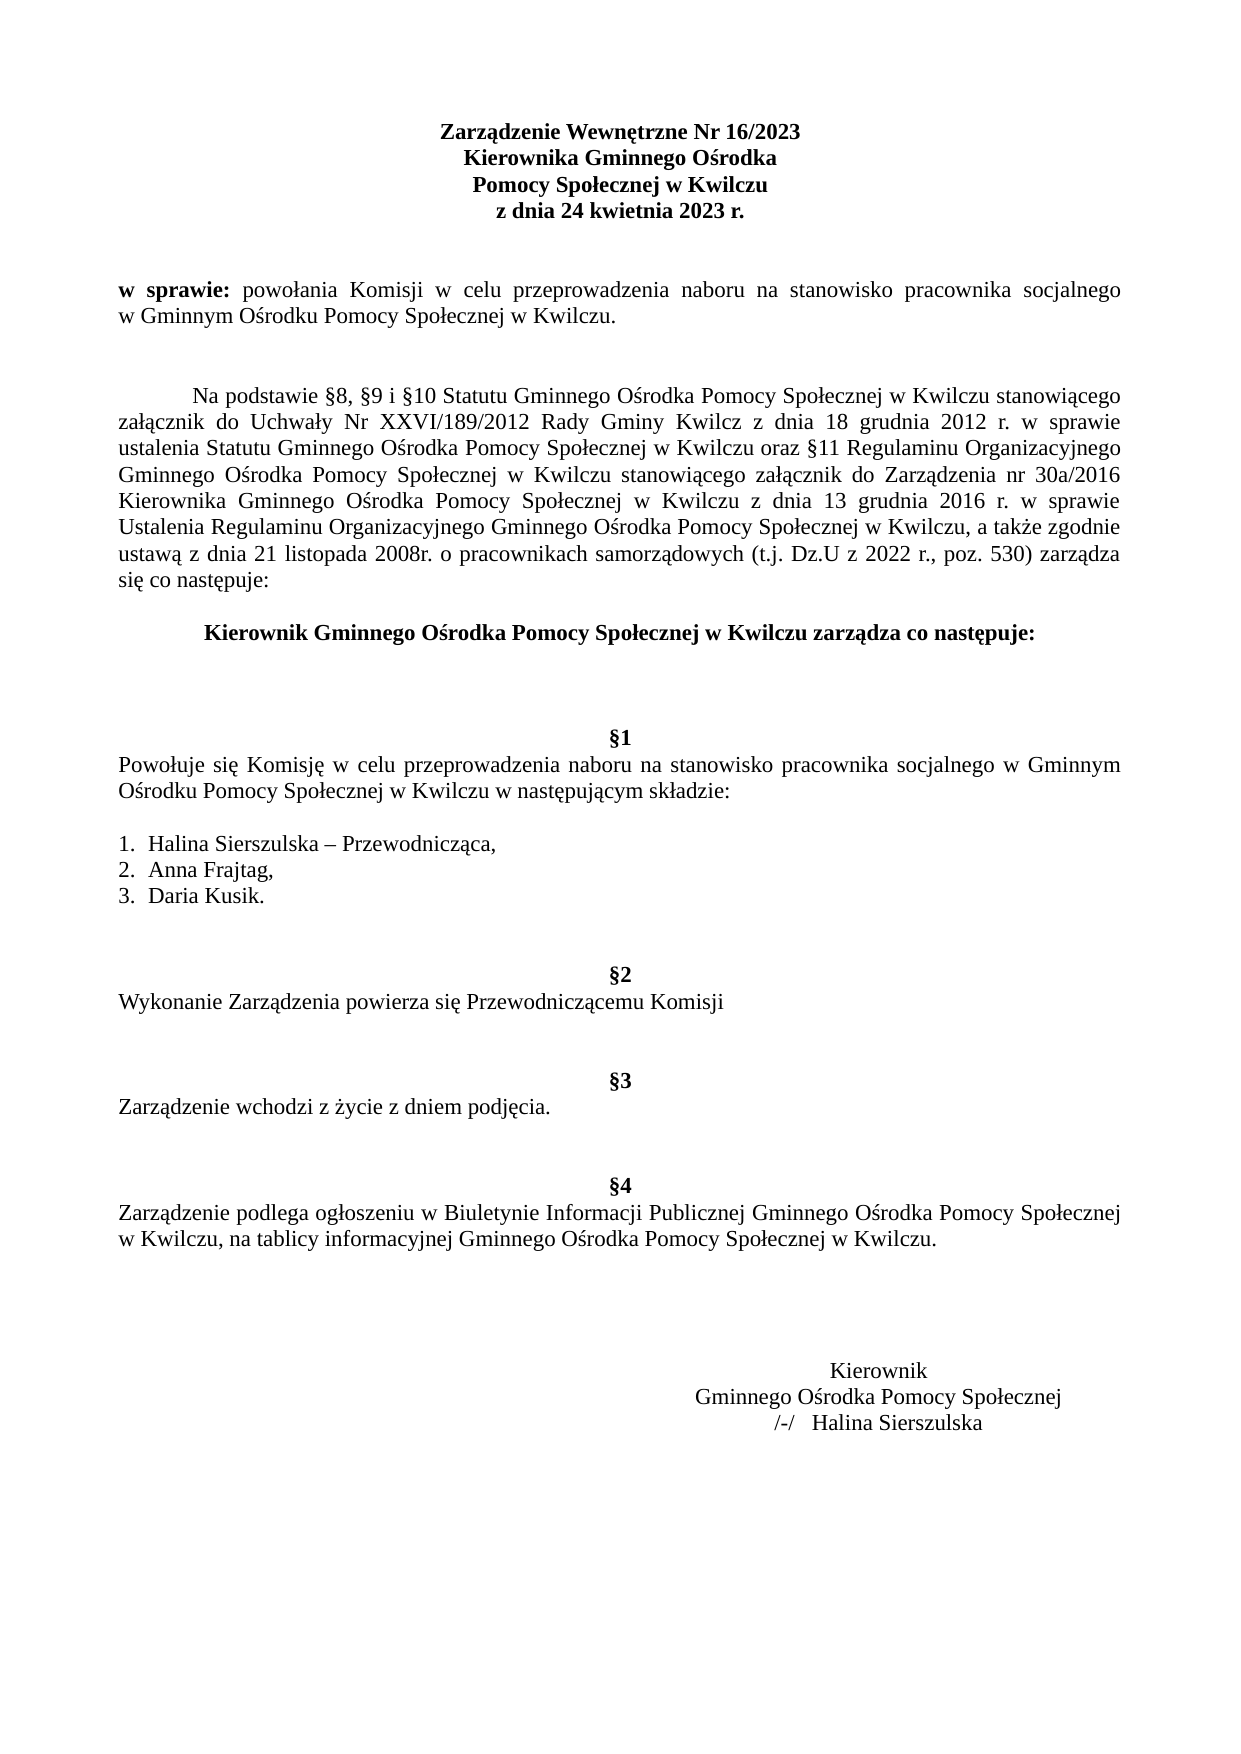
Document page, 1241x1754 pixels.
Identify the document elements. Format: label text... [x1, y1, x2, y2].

text §4 [118, 1172, 1122, 1199]
text w sprawie: powołania Komisji w celu przeprowadzenia naboru na stanowisko pracownika socjalnego w Gminnym Ośrodku Pomocy Społecznej w Kwilczu. [118, 276, 1122, 329]
text Zarządzenie wchodzi z życie z dniem podjęcia. [118, 1093, 1122, 1119]
list Daria Kusik. [118, 882, 1122, 909]
list Anna Frajtag, [118, 856, 1122, 882]
text §2 [118, 961, 1122, 988]
list Halina Sierszulska – Przewodnicząca, [118, 830, 1122, 856]
text §3 [118, 1067, 1122, 1093]
text Kierownik [118, 1357, 1122, 1383]
text Na podstawie §8, §9 i §10 Statutu Gminnego Ośrodka Pomocy Społecznej w Kwilczu stanowiącego załącznik do Uchwały Nr XXVI/189/2012 Rady Gminy Kwilcz z dnia 18 grudnia 2012 r. w sprawie ustalenia Statutu Gminnego Ośrodka Pomocy Społecznej w Kwilczu oraz §11 Regulaminu Organizacyjnego Gminnego Ośrodka Pomocy Społecznej w Kwilczu stanowiącego załącznik do Zarządzenia nr 30a/2016 Kierownika Gminnego Ośrodka Pomocy Społecznej w Kwilczu z dnia 13 grudnia 2016 r. w sprawie Ustalenia Regulaminu Organizacyjnego Gminnego Ośrodka Pomocy Społecznej w Kwilczu, a także zgodnie ustawą z dnia 21 listopada 2008r. o pracownikach samorządowych (t.j. Dz.U z 2022 r., poz. 530) zarządza się co następuje: [118, 382, 1122, 592]
text Kierownik Gminnego Ośrodka Pomocy Społecznej w Kwilczu zarządza co następuje: [118, 619, 1122, 645]
text §1 [118, 724, 1122, 751]
text /-/ Halina Sierszulska [118, 1409, 1122, 1436]
text Gminnego Ośrodka Pomocy Społecznej [118, 1383, 1122, 1409]
text Wykonanie Zarządzenia powierza się Przewodniczącemu Komisji [118, 988, 1122, 1014]
text Powołuje się Komisję w celu przeprowadzenia naboru na stanowisko pracownika socjalnego w Gminnym Ośrodku Pomocy Społecznej w Kwilczu w następującym składzie: [118, 751, 1122, 803]
text Zarządzenie podlega ogłoszeniu w Biuletynie Informacji Publicznej Gminnego Ośrodka Pomocy Społecznej w Kwilczu, na tablicy informacyjnej Gminnego Ośrodka Pomocy Społecznej w Kwilczu. [118, 1199, 1122, 1251]
text Zarządzenie Wewnętrzne Nr 16/2023 Kierownika Gminnego Ośrodka Pomocy Społecznej w Kwilczu z dnia 24 kwietnia 2023 r. [118, 118, 1122, 223]
